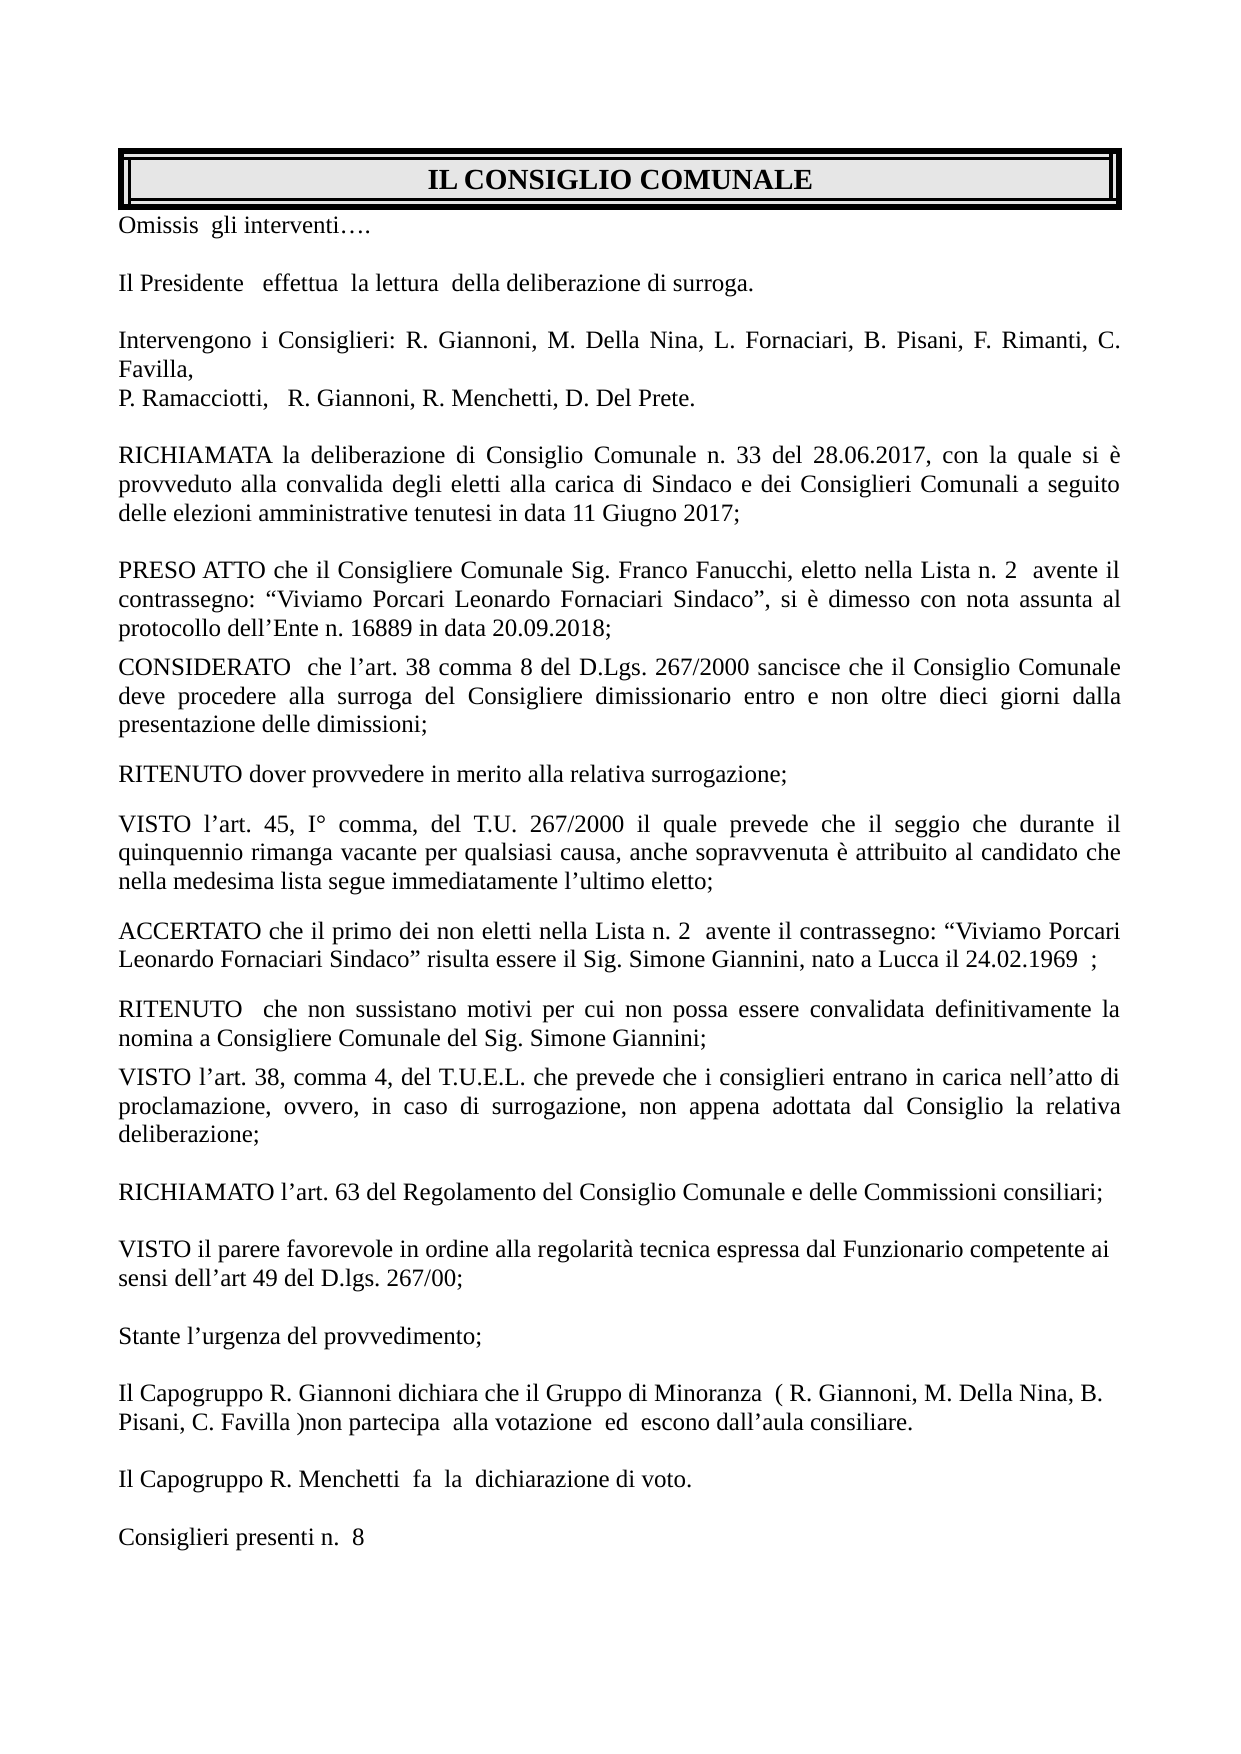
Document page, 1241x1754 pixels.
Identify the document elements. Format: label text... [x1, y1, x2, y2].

text RICHIAMATO l’art. 63 del Regolamento del Consiglio Comunale e delle Commissioni consiliari; [118, 1177, 1122, 1206]
text P. Ramacciotti, R. Giannoni, R. Menchetti, D. Del Prete. [118, 383, 1122, 412]
text Il Presidente effettua la lettura della deliberazione di surroga. [118, 268, 1122, 297]
text CONSIDERATO che l’art. 38 comma 8 del D.Lgs. 267/2000 sancisce che il Consiglio Comunale deve procedere alla surroga del Consigliere dimissionario entro e non oltre dieci giorni dalla presentazione delle dimissioni; [118, 652, 1122, 738]
text Stante l’urgenza del provvedimento; [118, 1321, 1122, 1349]
text PRESO ATTO che il Consigliere Comunale Sig. Franco Fanucchi, eletto nella Lista n. 2 avente il contrassegno: “Viviamo Porcari Leonardo Fornaciari Sindaco”, si è dimesso con nota assunta al protocollo dell’Ente n. 16889 in data 20.09.2018; [118, 555, 1122, 642]
text Omissis gli interventi…. [118, 210, 1122, 239]
text Intervengono i Consiglieri: R. Giannoni, M. Della Nina, L. Fornaciari, B. Pisani, F. Rimanti, C. Favilla, [118, 325, 1122, 383]
subtitle IL CONSIGLIO COMUNALE [131, 160, 1109, 198]
text RICHIAMATA la deliberazione di Consiglio Comunale n. 33 del 28.06.2017, con la quale si è provveduto alla convalida degli eletti alla carica di Sindaco e dei Consiglieri Comunali a seguito delle elezioni amministrative tenutesi in data 11 Giugno 2017; [118, 440, 1122, 527]
text ACCERTATO che il primo dei non eletti nella Lista n. 2 avente il contrassegno: “Viviamo Porcari Leonardo Fornaciari Sindaco” risulta essere il Sig. Simone Giannini, nato a Lucca il 24.02.1969 ; [118, 916, 1122, 973]
text Il Capogruppo R. Giannoni dichiara che il Gruppo di Minoranza ( R. Giannoni, M. Della Nina, B. Pisani, C. Favilla )non partecipa alla votazione ed escono dall’aula consiliare. [118, 1378, 1122, 1436]
text VISTO il parere favorevole in ordine alla regolarità tecnica espressa dal Funzionario competente ai sensi dell’art 49 del D.lgs. 267/00; [118, 1234, 1122, 1292]
text Consiglieri presenti n. 8 [118, 1522, 1122, 1551]
text VISTO l’art. 38, comma 4, del T.U.E.L. che prevede che i consiglieri entrano in carica nell’atto di proclamazione, ovvero, in caso di surrogazione, non appena adottata dal Consiglio la relativa deliberazione; [118, 1062, 1122, 1148]
text VISTO l’art. 45, I° comma, del T.U. 267/2000 il quale prevede che il seggio che durante il quinquennio rimanga vacante per qualsiasi causa, anche sopravvenuta è attribuito al candidato che nella medesima lista segue immediatamente l’ultimo eletto; [118, 809, 1122, 895]
text Il Capogruppo R. Menchetti fa la dichiarazione di voto. [118, 1464, 1122, 1493]
text RITENUTO che non sussistano motivi per cui non possa essere convalidata definitivamente la nomina a Consigliere Comunale del Sig. Simone Giannini; [118, 994, 1122, 1052]
text RITENUTO dover provvedere in merito alla relativa surrogazione; [118, 759, 1122, 788]
